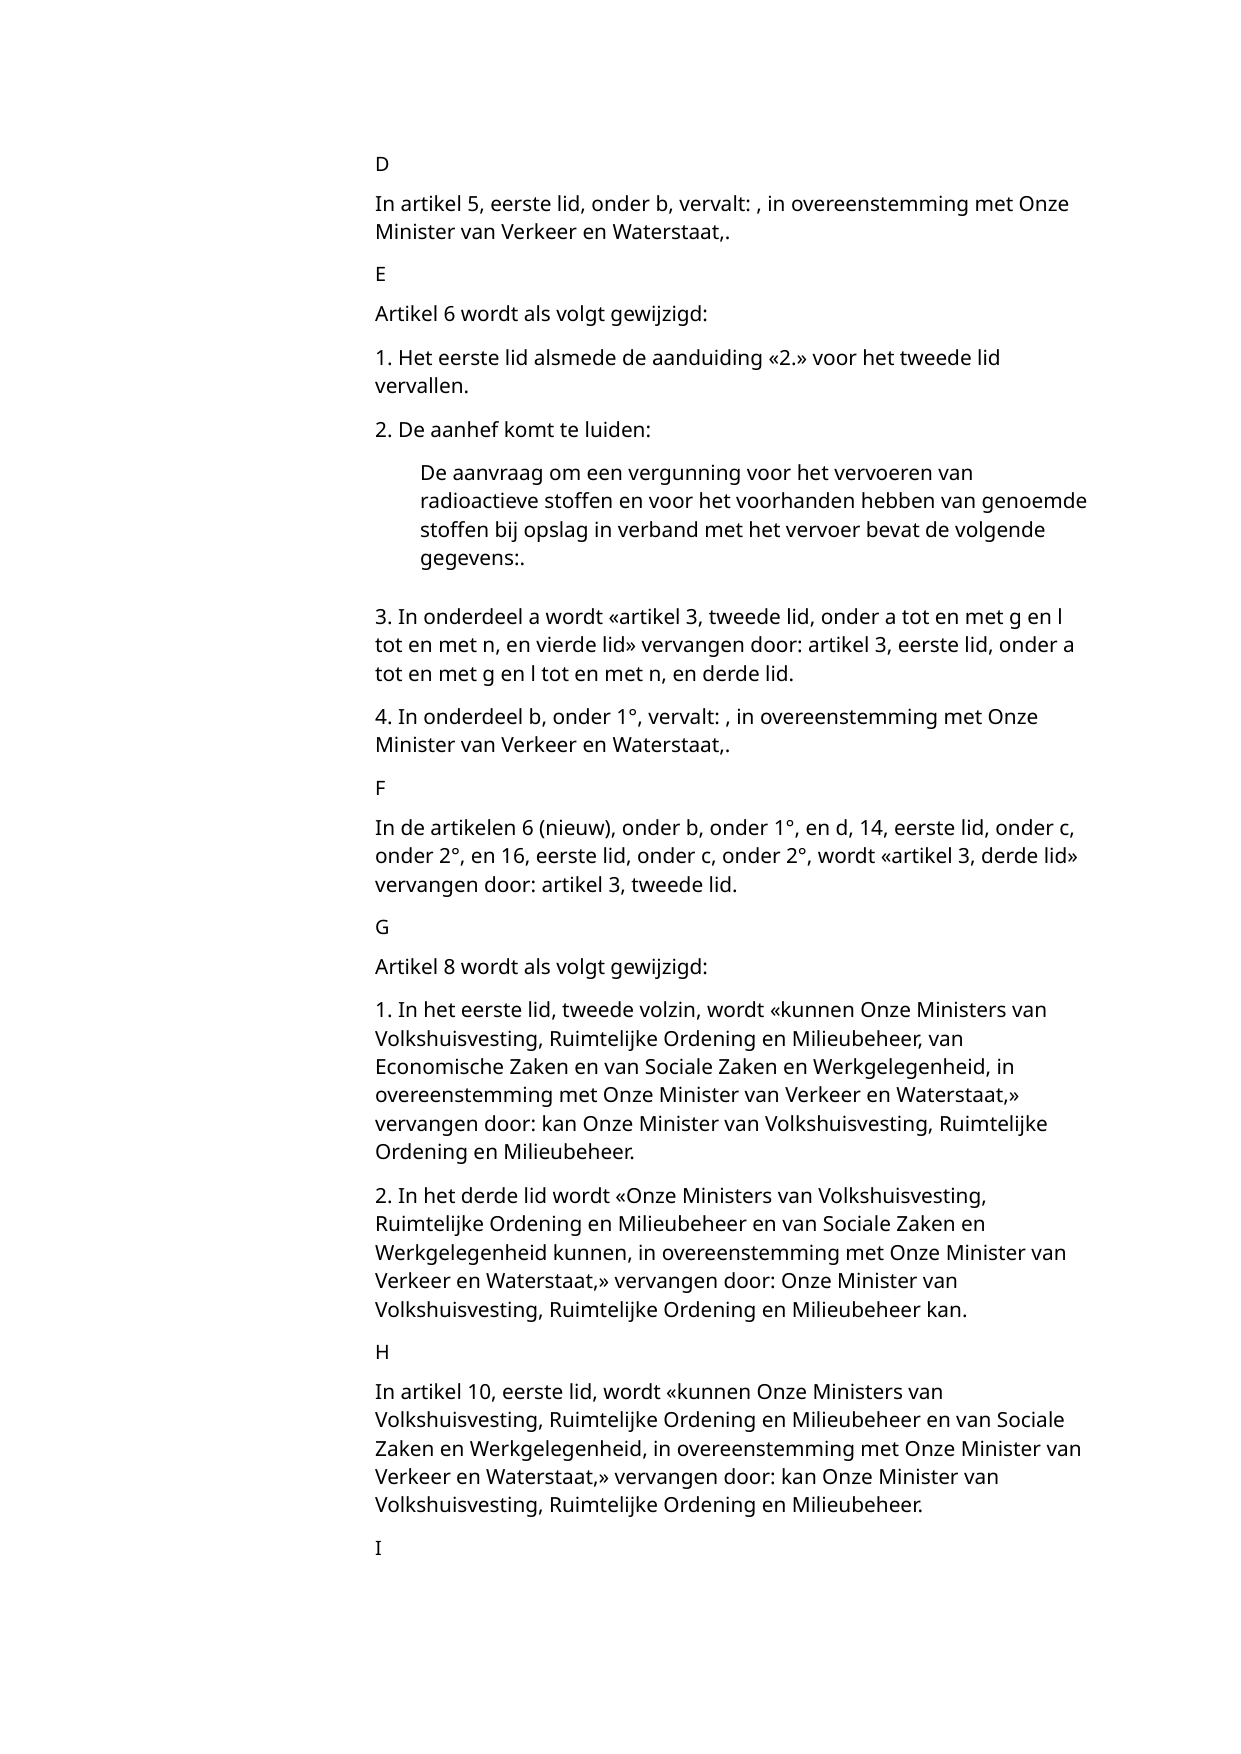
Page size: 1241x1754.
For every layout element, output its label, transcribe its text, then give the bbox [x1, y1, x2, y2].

text In artikel 5, eerste lid, onder b, vervalt: , in overeenstemming met Onze Minister van Verkeer en Waterstaat,. [375, 189, 1090, 246]
text Artikel 6 wordt als volgt gewijzigd: [375, 299, 1090, 328]
text In artikel 10, eerste lid, wordt «kunnen Onze Ministers van Volkshuisvesting, Ruimtelijke Ordening en Milieubeheer en van Sociale Zaken en Werkgelegenheid, in overeenstemming met Onze Minister van Verkeer en Waterstaat,» vervangen door: kan Onze Minister van Volkshuisvesting, Ruimtelijke Ordening en Milieubeheer. [375, 1377, 1090, 1519]
text 2. In het derde lid wordt «Onze Ministers van Volkshuisvesting, Ruimtelijke Ordening en Milieubeheer en van Sociale Zaken en Werkgelegenheid kunnen, in overeenstemming met Onze Minister van Verkeer en Waterstaat,» vervangen door: Onze Minister van Volkshuisvesting, Ruimtelijke Ordening en Milieubeheer kan. [375, 1181, 1090, 1323]
text 4. In onderdeel b, onder 1°, vervalt: , in overeenstemming met Onze Minister van Verkeer en Waterstaat,. [375, 702, 1090, 759]
text H [375, 1338, 1090, 1365]
text F [375, 774, 1090, 801]
text 1. In het eerste lid, tweede volzin, wordt «kunnen Onze Ministers van Volkshuisvesting, Ruimtelijke Ordening en Milieubeheer, van Economische Zaken en van Sociale Zaken en Werkgelegenheid, in overeenstemming met Onze Minister van Verkeer en Waterstaat,» vervangen door: kan Onze Minister van Volkshuisvesting, Ruimtelijke Ordening en Milieubeheer. [375, 995, 1090, 1166]
text Artikel 8 wordt als volgt gewijzigd: [375, 952, 1090, 980]
text De aanvraag om een vergunning voor het vervoeren van radioactieve stoffen en voor het voorhanden hebben van genoemde stoffen bij opslag in verband met het vervoer bevat de volgende gegevens:. [420, 458, 1090, 572]
text 2. De aanhef komt te luiden: [375, 415, 1090, 443]
text 1. Het eerste lid alsmede de aanduiding «2.» voor het tweede lid vervallen. [375, 343, 1090, 400]
text D [375, 150, 1090, 177]
text 3. In onderdeel a wordt «artikel 3, tweede lid, onder a tot en met g en l tot en met n, en vierde lid» vervangen door: artikel 3, eerste lid, onder a tot en met g en l tot en met n, en derde lid. [375, 602, 1090, 687]
text E [375, 261, 1090, 288]
text I [375, 1534, 1090, 1561]
text G [375, 913, 1090, 940]
text In de artikelen 6 (nieuw), onder b, onder 1°, en d, 14, eerste lid, onder c, onder 2°, en 16, eerste lid, onder c, onder 2°, wordt «artikel 3, derde lid» vervangen door: artikel 3, tweede lid. [375, 813, 1090, 898]
